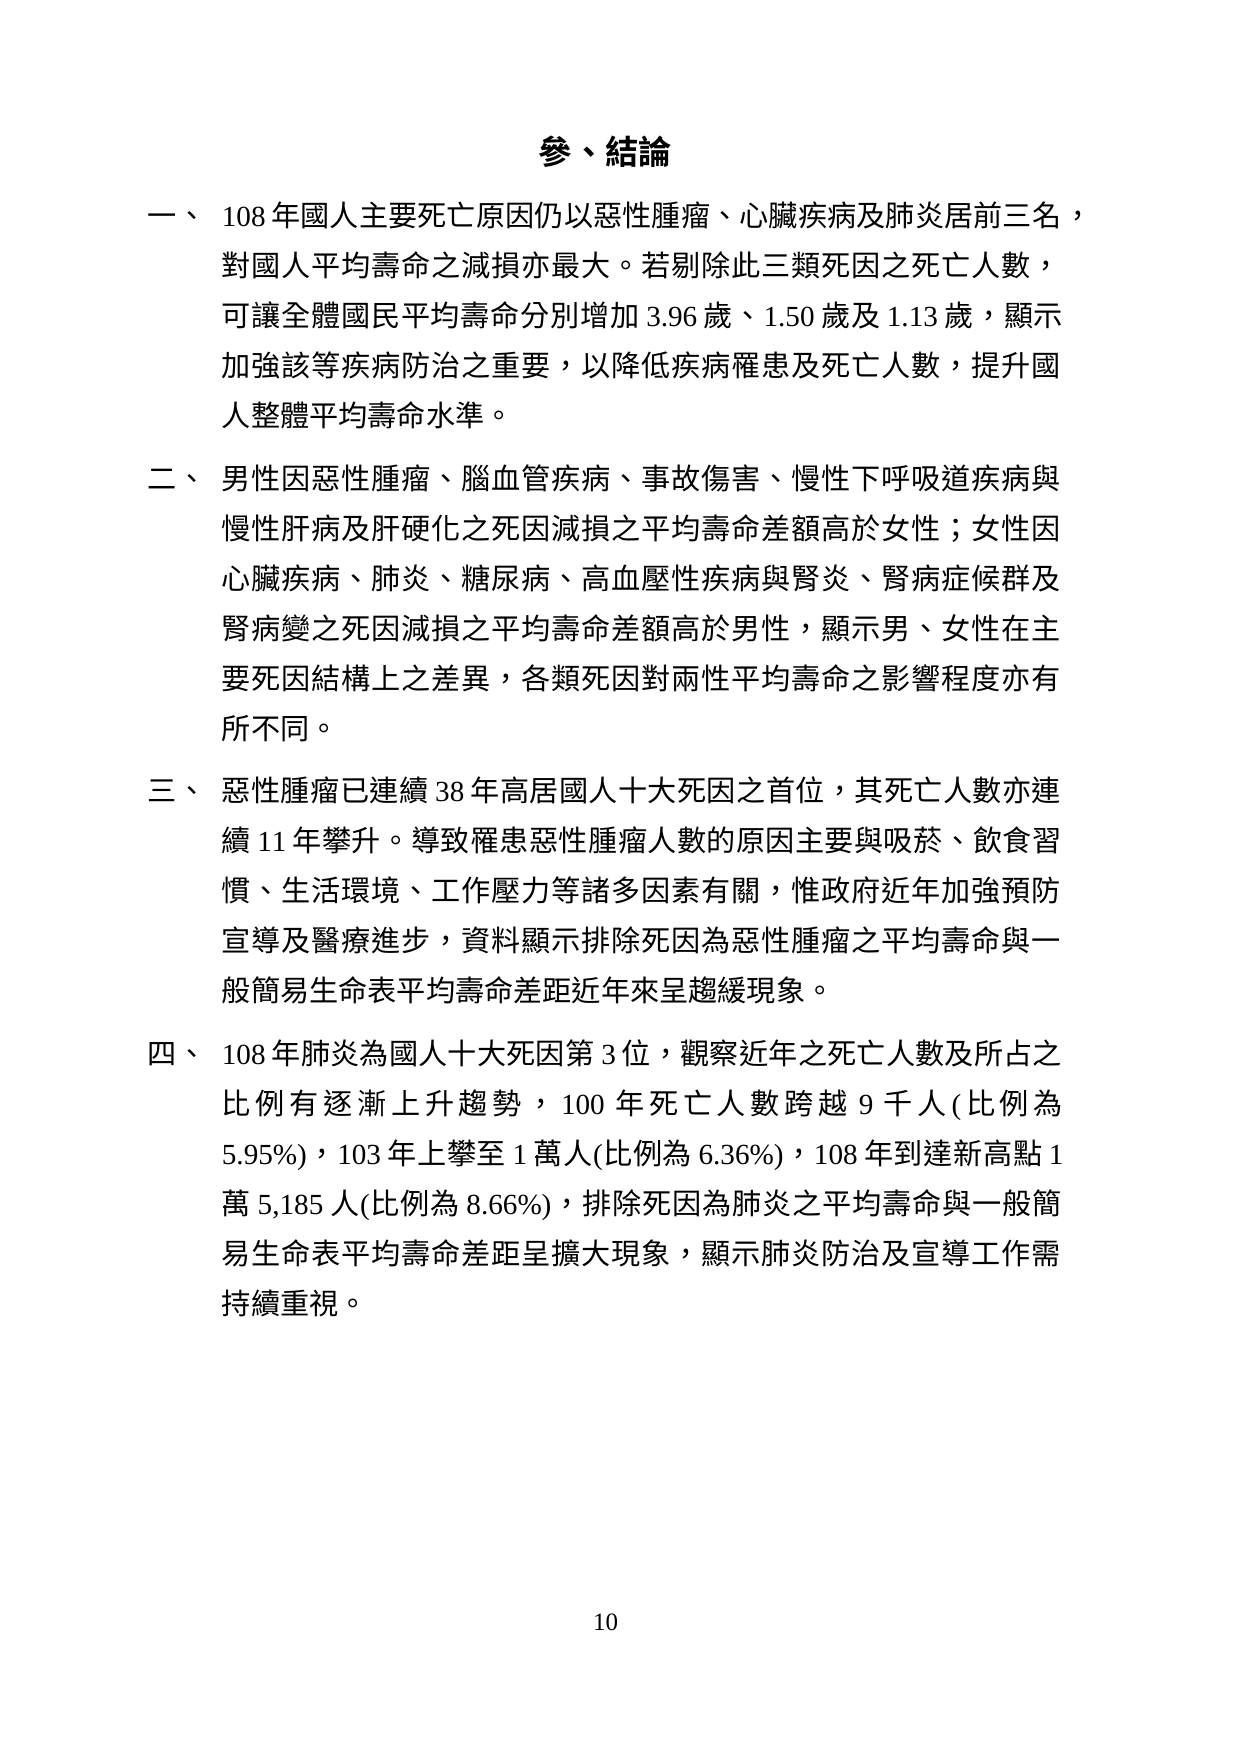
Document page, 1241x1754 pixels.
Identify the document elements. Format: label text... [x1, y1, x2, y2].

text 參、結論 [148, 126, 1063, 174]
list 108年肺炎為國人十大死因第3位，觀察近年之死亡人數及所占之比例有逐漸上升趨勢，100年死亡人數跨越9千人(比例為5.95%)，103年上攀至1萬人(比例為6.36%)，108年到達新高點1萬5,185人(比例為8.66%)，排除死因為肺炎之平均壽命與一般簡易生命表平均壽命差距呈擴大現象，顯示肺炎防治及宣導工作需持續重視。 [148, 1024, 1063, 1324]
list 男性因惡性腫瘤、腦血管疾病、事故傷害、慢性下呼吸道疾病與慢性肝病及肝硬化之死因減損之平均壽命差額高於女性；女性因心臟疾病、肺炎、糖尿病、高血壓性疾病與腎炎、腎病症候群及腎病變之死因減損之平均壽命差額高於男性，顯示男、女性在主要死因結構上之差異，各類死因對兩性平均壽命之影響程度亦有所不同。 [148, 449, 1063, 749]
list 惡性腫瘤已連續38年高居國人十大死因之首位，其死亡人數亦連續11年攀升。導致罹患惡性腫瘤人數的原因主要與吸菸、飲食習慣、生活環境、工作壓力等諸多因素有關，惟政府近年加強預防宣導及醫療進步，資料顯示排除死因為惡性腫瘤之平均壽命與一般簡易生命表平均壽命差距近年來呈趨緩現象。 [148, 762, 1063, 1012]
list 108年國人主要死亡原因仍以惡性腫瘤、心臟疾病及肺炎居前三名，對國人平均壽命之減損亦最大。若剔除此三類死因之死亡人數，可讓全體國民平均壽命分別增加3.96歲、1.50歲及1.13歲，顯示加強該等疾病防治之重要，以降低疾病罹患及死亡人數，提升國人整體平均壽命水準。 [148, 187, 1063, 437]
